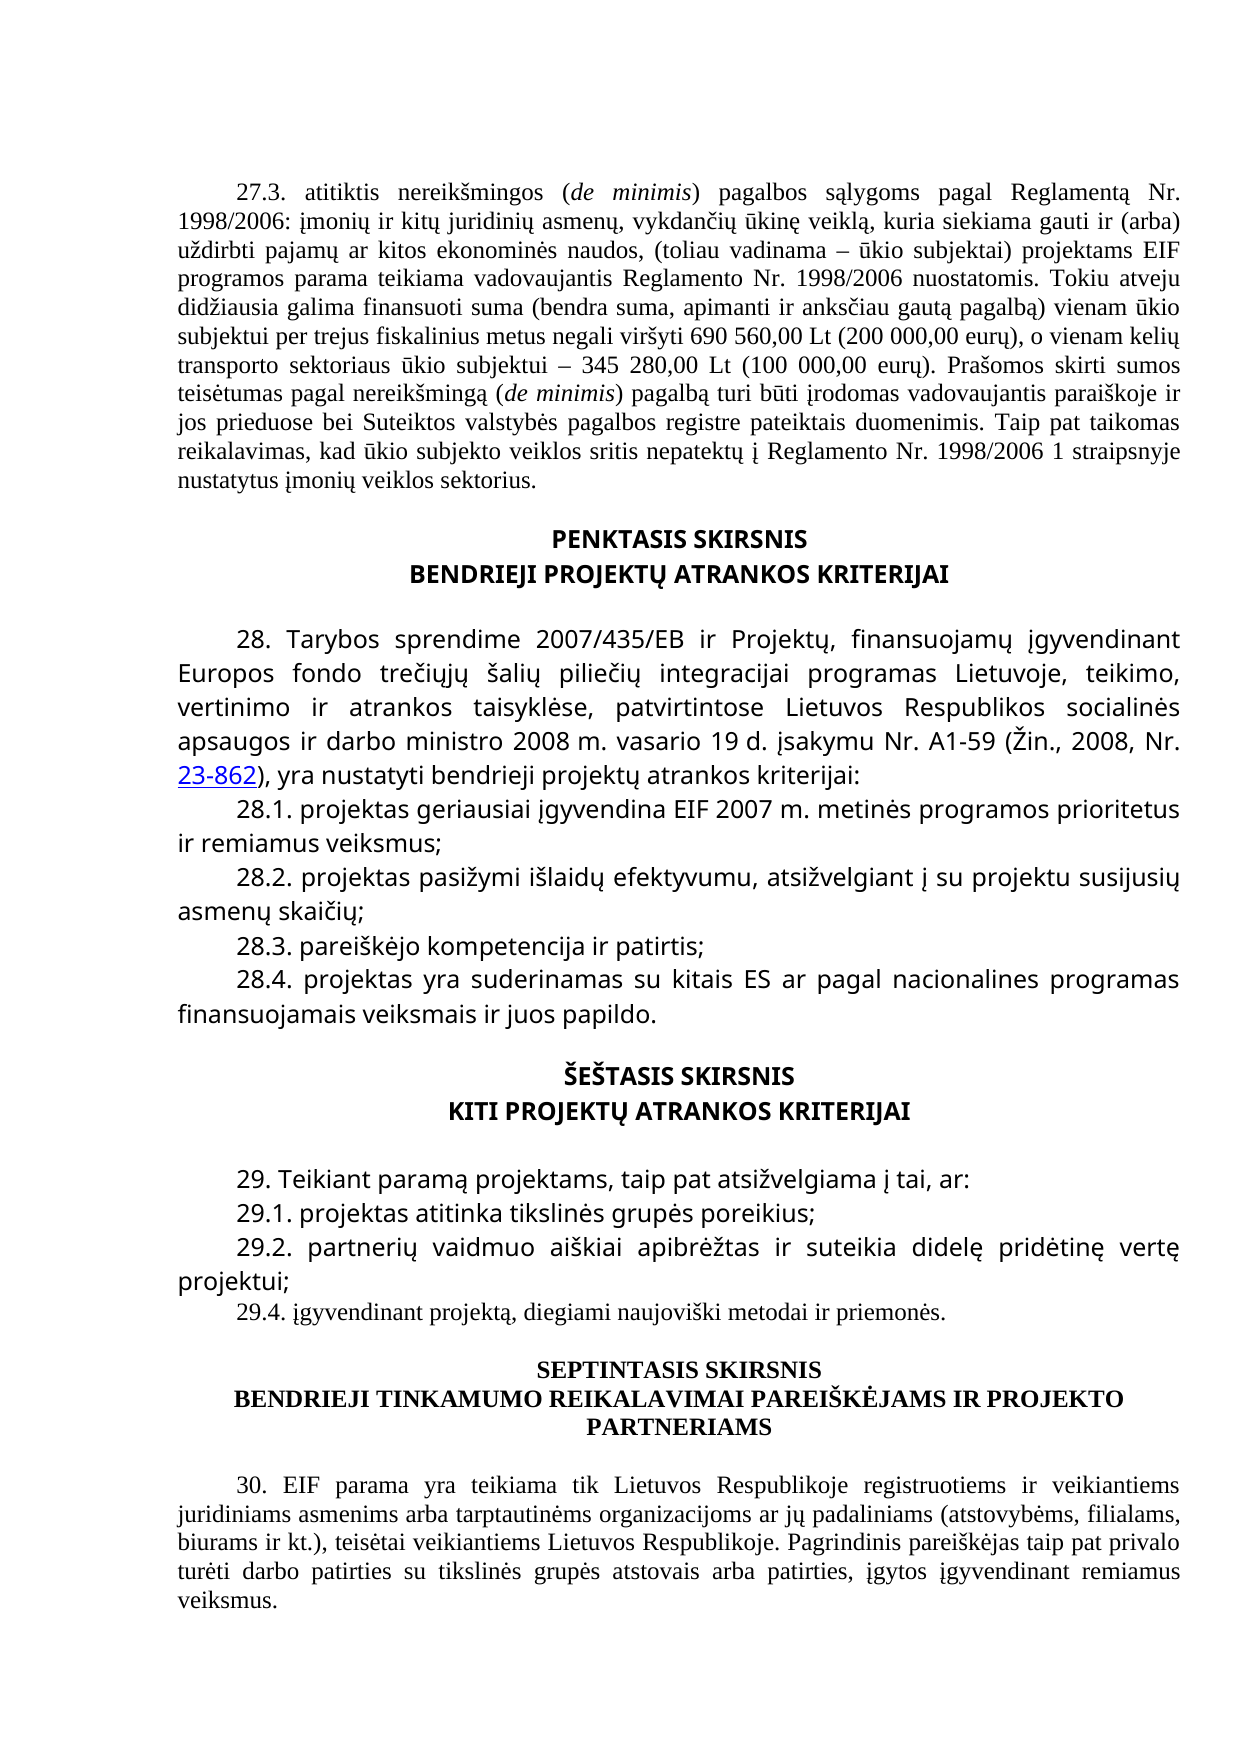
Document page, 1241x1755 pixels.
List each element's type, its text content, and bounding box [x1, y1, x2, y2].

text KITI PROJEKTŲ ATRANKOS KRITERIJAI [177, 1093, 1181, 1127]
text SEPTINTASIS SKIRSNIS [177, 1355, 1181, 1384]
text BENDRIEJI TINKAMUMO REIKALAVIMAI PAREIŠKĖJAMS IR PROJEKTO PARTNERIAMS [177, 1384, 1181, 1441]
text 29.1. projektas atitinka tikslinės grupės poreikius; [177, 1195, 1181, 1229]
text 29.2. partnerių vaidmuo aiškiai apibrėžtas ir suteikia didelę pridėtinę vertę projektui; [177, 1229, 1181, 1297]
text 28.2. projektas pasižymi išlaidų efektyvumu, atsižvelgiant į su projektu susijusių asmenų skaičių; [177, 860, 1181, 928]
text 28.1. projektas geriausiai įgyvendina EIF 2007 m. metinės programos prioritetus ir remiamus veiksmus; [177, 792, 1181, 860]
text 28.4. projektas yra suderinamas su kitais ES ar pagal nacionalines programas finansuojamais veiksmais ir juos papildo. [177, 962, 1181, 1030]
text ŠEŠTASIS SKIRSNIS [177, 1059, 1181, 1093]
text PENKTASIS SKIRSNIS [177, 522, 1181, 556]
text 29. Teikiant paramą projektams, taip pat atsižvelgiama į tai, ar: [177, 1161, 1181, 1195]
text BENDRIEJI PROJEKTŲ ATRANKOS KRITERIJAI [177, 556, 1181, 590]
text 28. Tarybos sprendime 2007/435/EB ir Projektų, finansuojamų įgyvendinant Europos fondo trečiųjų šalių piliečių integracijai programas Lietuvoje, teikimo, vertinimo ir atrankos taisyklėse, patvirtintose Lietuvos Respublikos socialinės apsaugos ir darbo ministro 2008 m. vasario 19 d. įsakymu Nr. A1-59 (Žin., 2008, Nr. 23-862), yra nustatyti bendrieji projektų atrankos kriterijai: [177, 622, 1181, 792]
text 27.3. atitiktis nereikšmingos (de minimis) pagalbos sąlygoms pagal Reglamentą Nr. 1998/2006: įmonių ir kitų juridinių asmenų, vykdančių ūkinę veiklą, kuria siekiama gauti ir (arba) uždirbti pajamų ar kitos ekonominės naudos, (toliau vadinama – ūkio subjektai) projektams EIF programos parama teikiama vadovaujantis Reglamento Nr. 1998/2006 nuostatomis. Tokiu atveju didžiausia galima finansuoti suma (bendra suma, apimanti ir anksčiau gautą pagalbą) vienam ūkio subjektui per trejus fiskalinius metus negali viršyti 690 560,00 Lt (200 000,00 eurų), o vienam kelių transporto sektoriaus ūkio subjektui – 345 280,00 Lt (100 000,00 eurų). Prašomos skirti sumos teisėtumas pagal nereikšmingą (de minimis) pagalbą turi būti įrodomas vadovaujantis paraiškoje ir jos prieduose bei Suteiktos valstybės pagalbos registre pateiktais duomenimis. Taip pat taikomas reikalavimas, kad ūkio subjekto veiklos sritis nepatektų į Reglamento Nr. 1998/2006 1 straipsnyje nustatytus įmonių veiklos sektorius. [177, 177, 1181, 493]
text 28.3. pareiškėjo kompetencija ir patirtis; [177, 928, 1181, 962]
text 29.4. įgyvendinant projektą, diegiami naujoviški metodai ir priemonės. [177, 1297, 1181, 1326]
text 30. EIF parama yra teikiama tik Lietuvos Respublikoje registruotiems ir veikiantiems juridiniams asmenims arba tarptautinėms organizacijoms ar jų padaliniams (atstovybėms, filialams, biurams ir kt.), teisėtai veikiantiems Lietuvos Respublikoje. Pagrindinis pareiškėjas taip pat privalo turėti darbo patirties su tikslinės grupės atstovais arba patirties, įgytos įgyvendinant remiamus veiksmus. [177, 1470, 1181, 1614]
